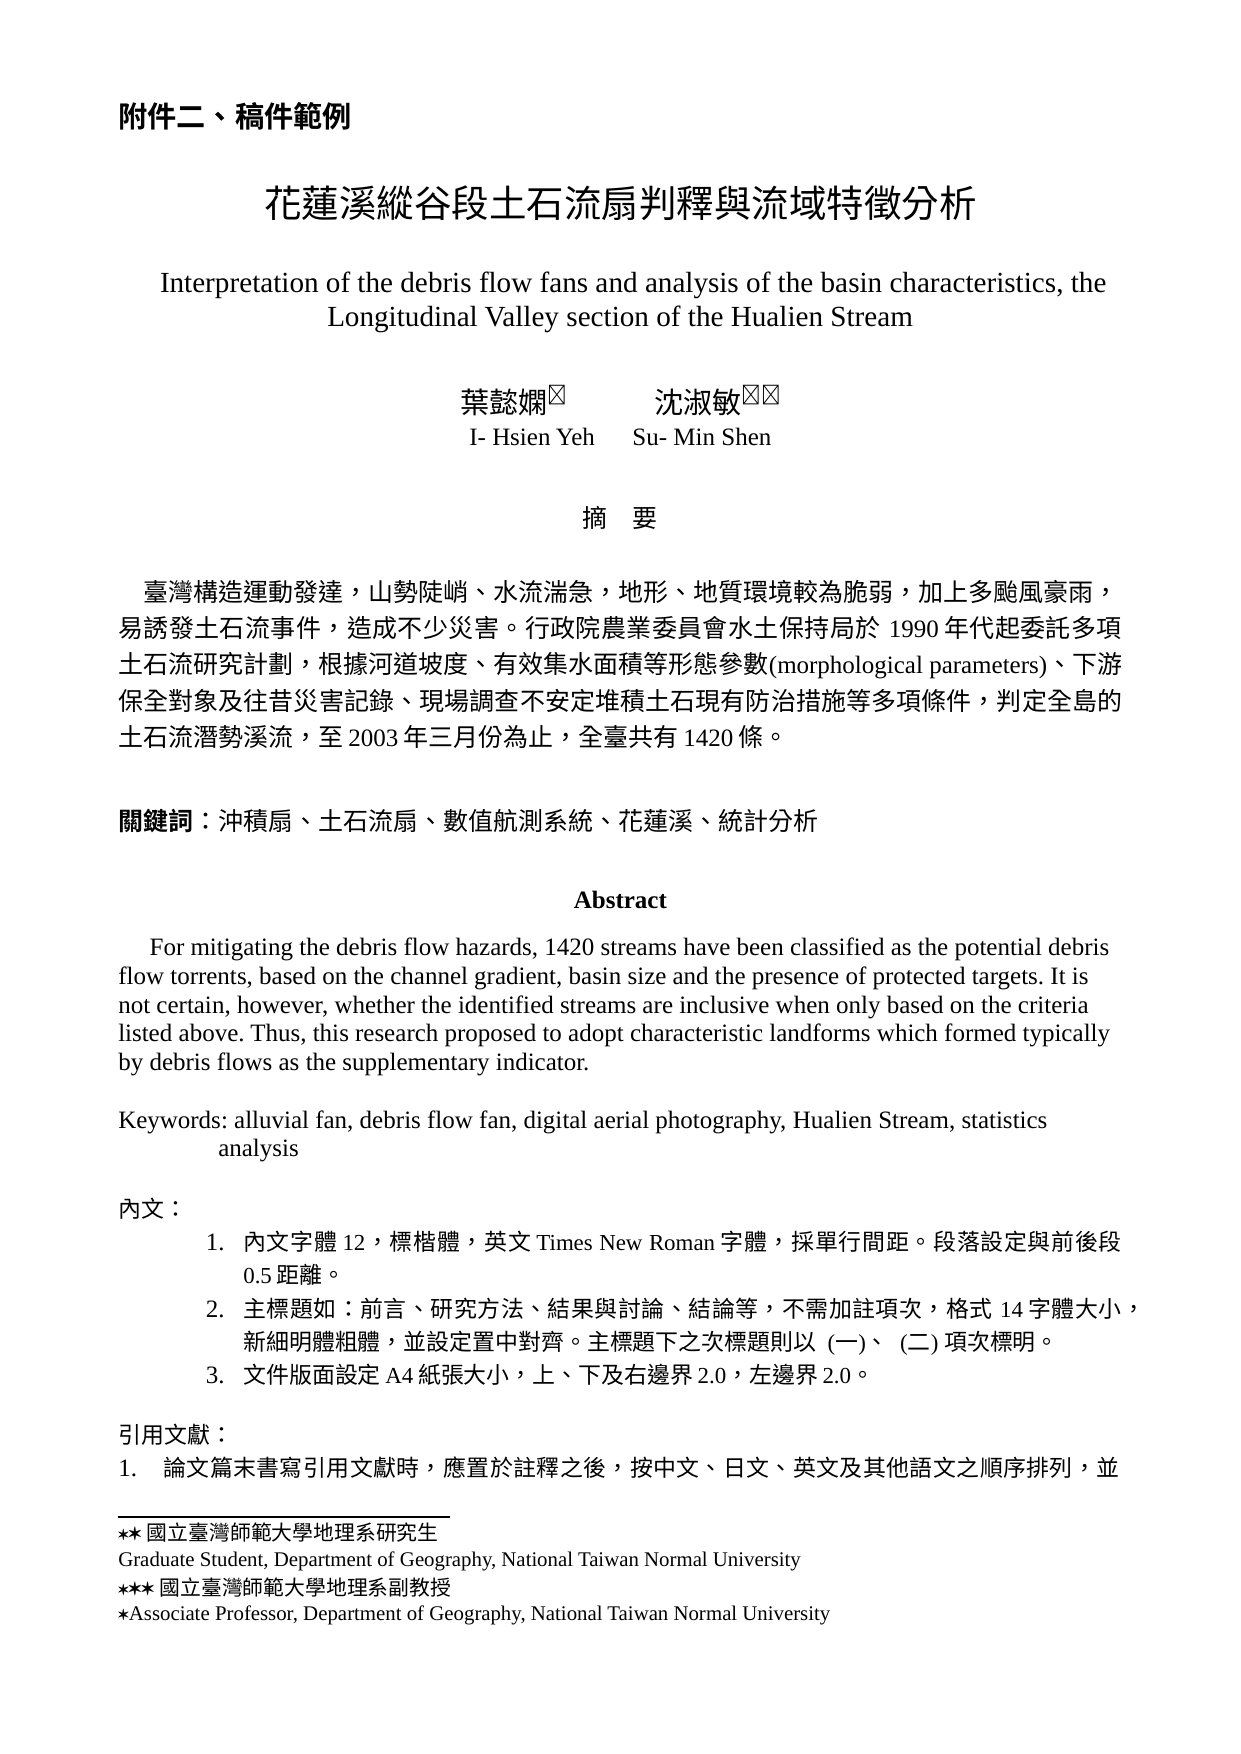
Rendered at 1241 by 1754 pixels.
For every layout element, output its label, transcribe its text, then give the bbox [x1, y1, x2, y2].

text 葉懿嫻 沈淑敏 [118, 380, 1122, 422]
text Graduate Student, Department of Geography, National Taiwan Normal University [118, 1547, 1122, 1571]
text 花蓮溪縱谷段土石流扇判釋與流域特徵分析 [118, 173, 1122, 228]
text 摘 要 [118, 498, 1122, 535]
text Interpretation of the debris flow fans and analysis of the basin characteristics, the Longitudinal Valley section of the Hualien Stream [118, 265, 1122, 332]
list 文件版面設定A4紙張大小，上、下及右邊界2.0，左邊界2.0。 [206, 1357, 1122, 1390]
text Abstract [118, 885, 1122, 913]
text Keywords: alluvial fan, debris flow fan, digital aerial photography, Hualien Stream, statistics analysis [118, 1105, 1122, 1162]
text  國立臺灣師範大學地理系副教授 [118, 1571, 1122, 1601]
text For mitigating the debris flow hazards, 1420 streams have been classified as the potential debris flow torrents, based on the channel gradient, basin size and the presence of protected targets. It is not certain, however, whether the identified streams are inclusive when only based on the criteria listed above. Thus, this research proposed to adopt characteristic landforms which formed typically by debris flows as the supplementary indicator. [118, 932, 1122, 1076]
text 內文： [118, 1191, 1122, 1224]
text 引用文獻： [118, 1417, 1122, 1450]
text I- Hsien Yeh Su- Min Shen [118, 422, 1122, 451]
text 臺灣構造運動發達，山勢陡峭、水流湍急，地形、地質環境較為脆弱，加上多颱風豪雨，易誘發土石流事件，造成不少災害。行政院農業委員會水土保持局於1990年代起委託多項土石流研究計劃，根據河道坡度、有效集水面積等形態參數(morphological parameters)、下游保全對象及往昔災害記錄、現場調查不安定堆積土石現有防治措施等多項條件，判定全島的土石流潛勢溪流，至2003年三月份為止，全臺共有1420條。 [118, 572, 1122, 753]
text 關鍵詞：沖積扇、土石流扇、數值航測系統、花蓮溪、統計分析 [118, 801, 1122, 837]
list 內文字體12，標楷體，英文Times New Roman字體，採單行間距。段落設定與前後段0.5距離。 [206, 1224, 1122, 1291]
list 論文篇末書寫引用文獻時，應置於註釋之後，按中文、日文、英文及其他語文之順序排列，並 [118, 1450, 1122, 1483]
list 主標題如：前言、研究方法、結果與討論、結論等，不需加註項次，格式14字體大小，新細明體粗體，並設定置中對齊。主標題下之次標題則以 (一)、 (二) 項次標明。 [206, 1291, 1122, 1357]
text  國立臺灣師範大學地理系研究生 [118, 1517, 1122, 1547]
text Associate Professor, Department of Geography, National Taiwan Normal University [118, 1601, 1122, 1625]
text 附件二、稿件範例 [118, 94, 1122, 136]
